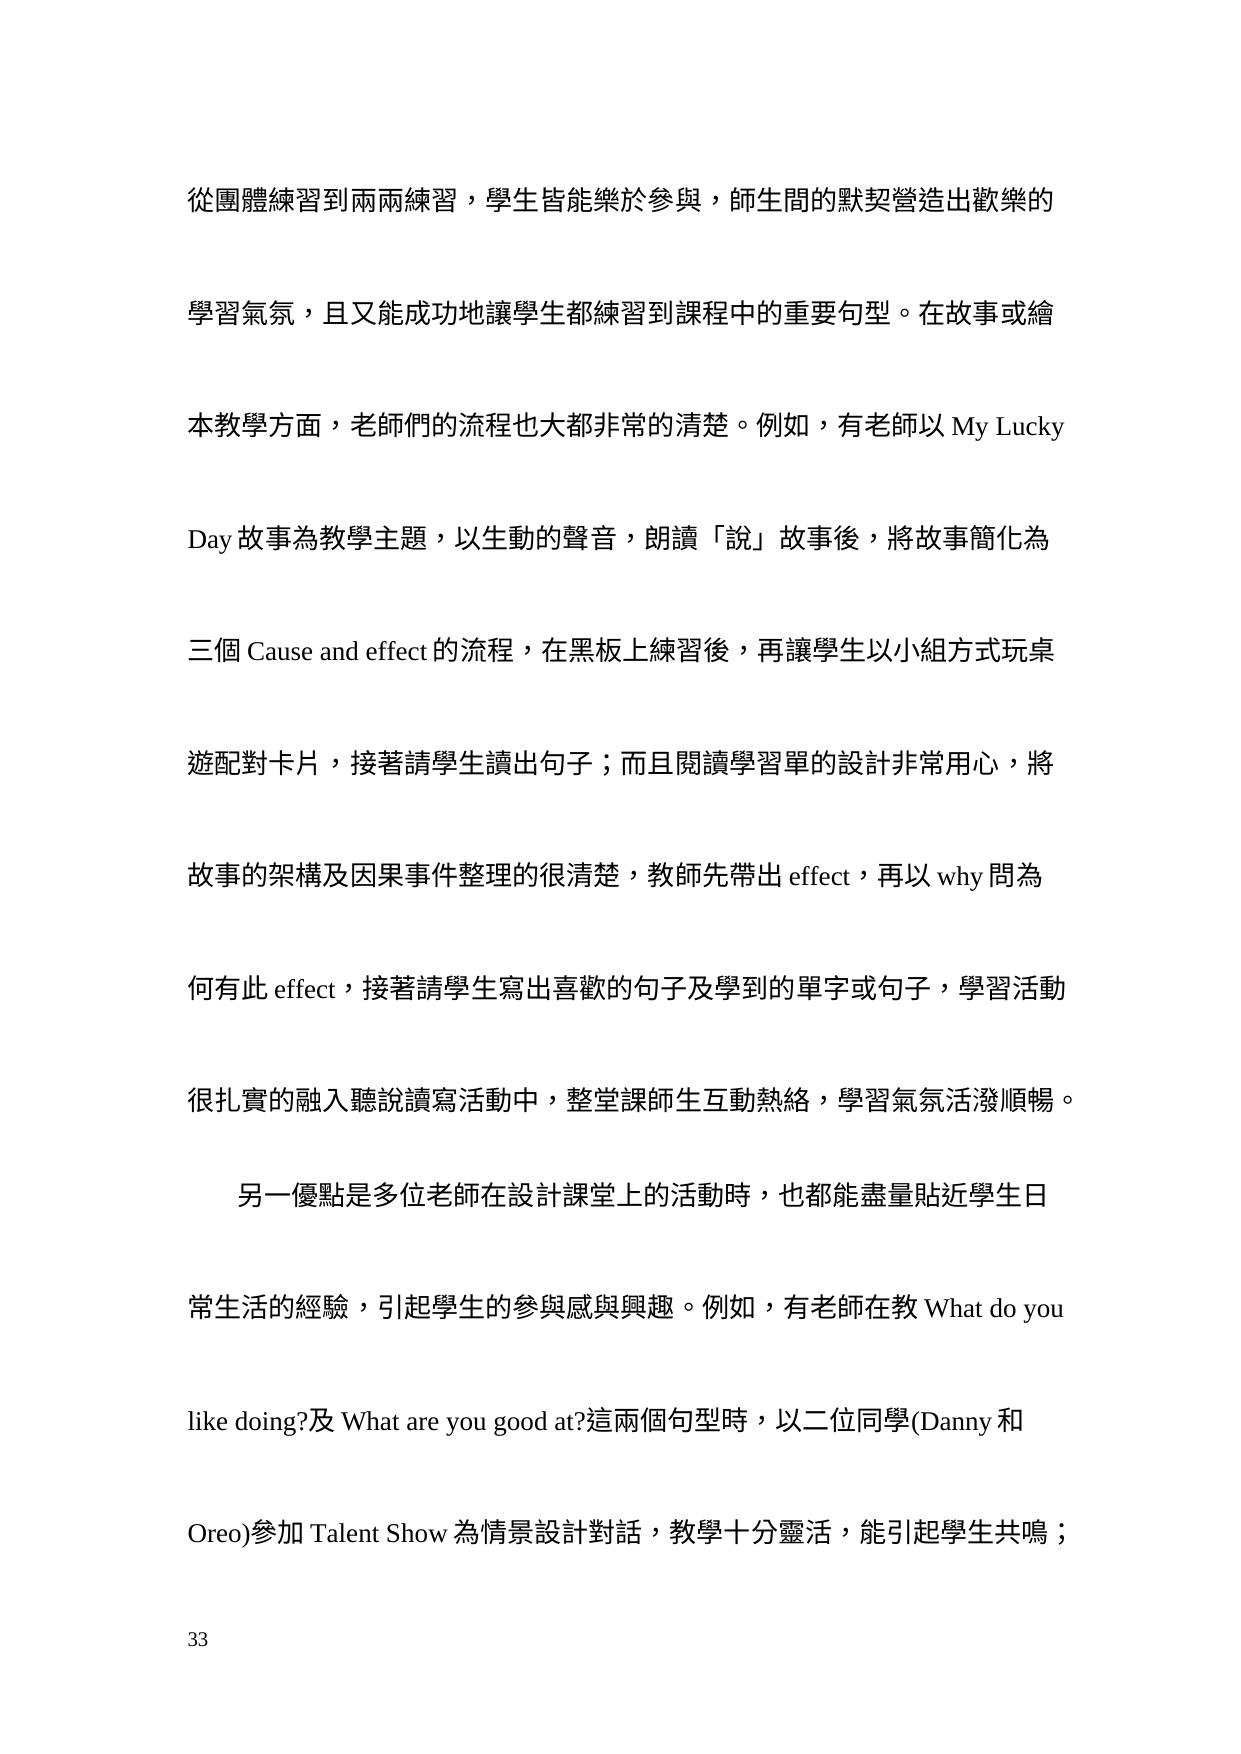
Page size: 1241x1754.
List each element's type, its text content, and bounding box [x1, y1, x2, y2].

text 在教學主題和教學流程的掌握上，教師們大多相當熟稔，教學目標明確，活動設計多元，節奏清楚，展現良好的教學層次，循序漸進引導學生學習。例如，老師在教m及n的letter sound and words時，老師教學活潑，讓一年級的學生有多元的活動方式，有效的抓住了學生的注意力，從各自指出課本的圖片，到一起在教室中尋找字卡；並能利用猜單字的活動，耐心的引導學生以完整的句子提問:Do you like the…?能給學生充分的練習，從團體練習到兩兩練習，學生皆能樂於參與，師生間的默契營造出歡樂的學習氣氛，且又能成功地讓學生都練習到課程中的重要句型。在故事或繪本教學方面，老師們的流程也大都非常的清楚。例如，有老師以My Lucky Day故事為教學主題，以生動的聲音，朗讀「說」故事後，將故事簡化為三個Cause and effect的流程，在黑板上練習後，再讓學生以小組方式玩桌遊配對卡片，接著請學生讀出句子；而且閱讀學習單的設計非常用心，將故事的架構及因果事件整理的很清楚，教師先帶出effect，再以why問為何有此effect，接著請學生寫出喜歡的句子及學到的單字或句子，學習活動很扎實的融入聽說讀寫活動中，整堂課師生互動熱絡，學習氣氛活潑順暢。 [187, 161, 1069, 1136]
text 另一優點是多位老師在設計課堂上的活動時，也都能盡量貼近學生日常生活的經驗，引起學生的參與感與興趣。例如，有老師在教What do you like doing?及What are you good at?這兩個句型時，以二位同學(Danny和Oreo)參加Talent Show為情景設計對話，教學十分靈活，能引起學生共鳴；接著設計的學習單以同學interview方式，互問同學What are you good at?What do you like doing?，學生除了要使用所學的句型外，還能對被訪問者的表現給予X或○做評價，增加參與感，活動過程有趣，學習興趣高昂。另外，有些老師在做段考的複習時，進行延伸練習，能靈活、有效的將各課單字、與句型串聯起來，變成學生日常熟悉的生活情境之句子，如：I feel great. I like to play computer games on Sundays.這樣學生會覺得比較真實活用有趣，也會非常投入練習的活動。 [187, 1156, 1069, 1568]
